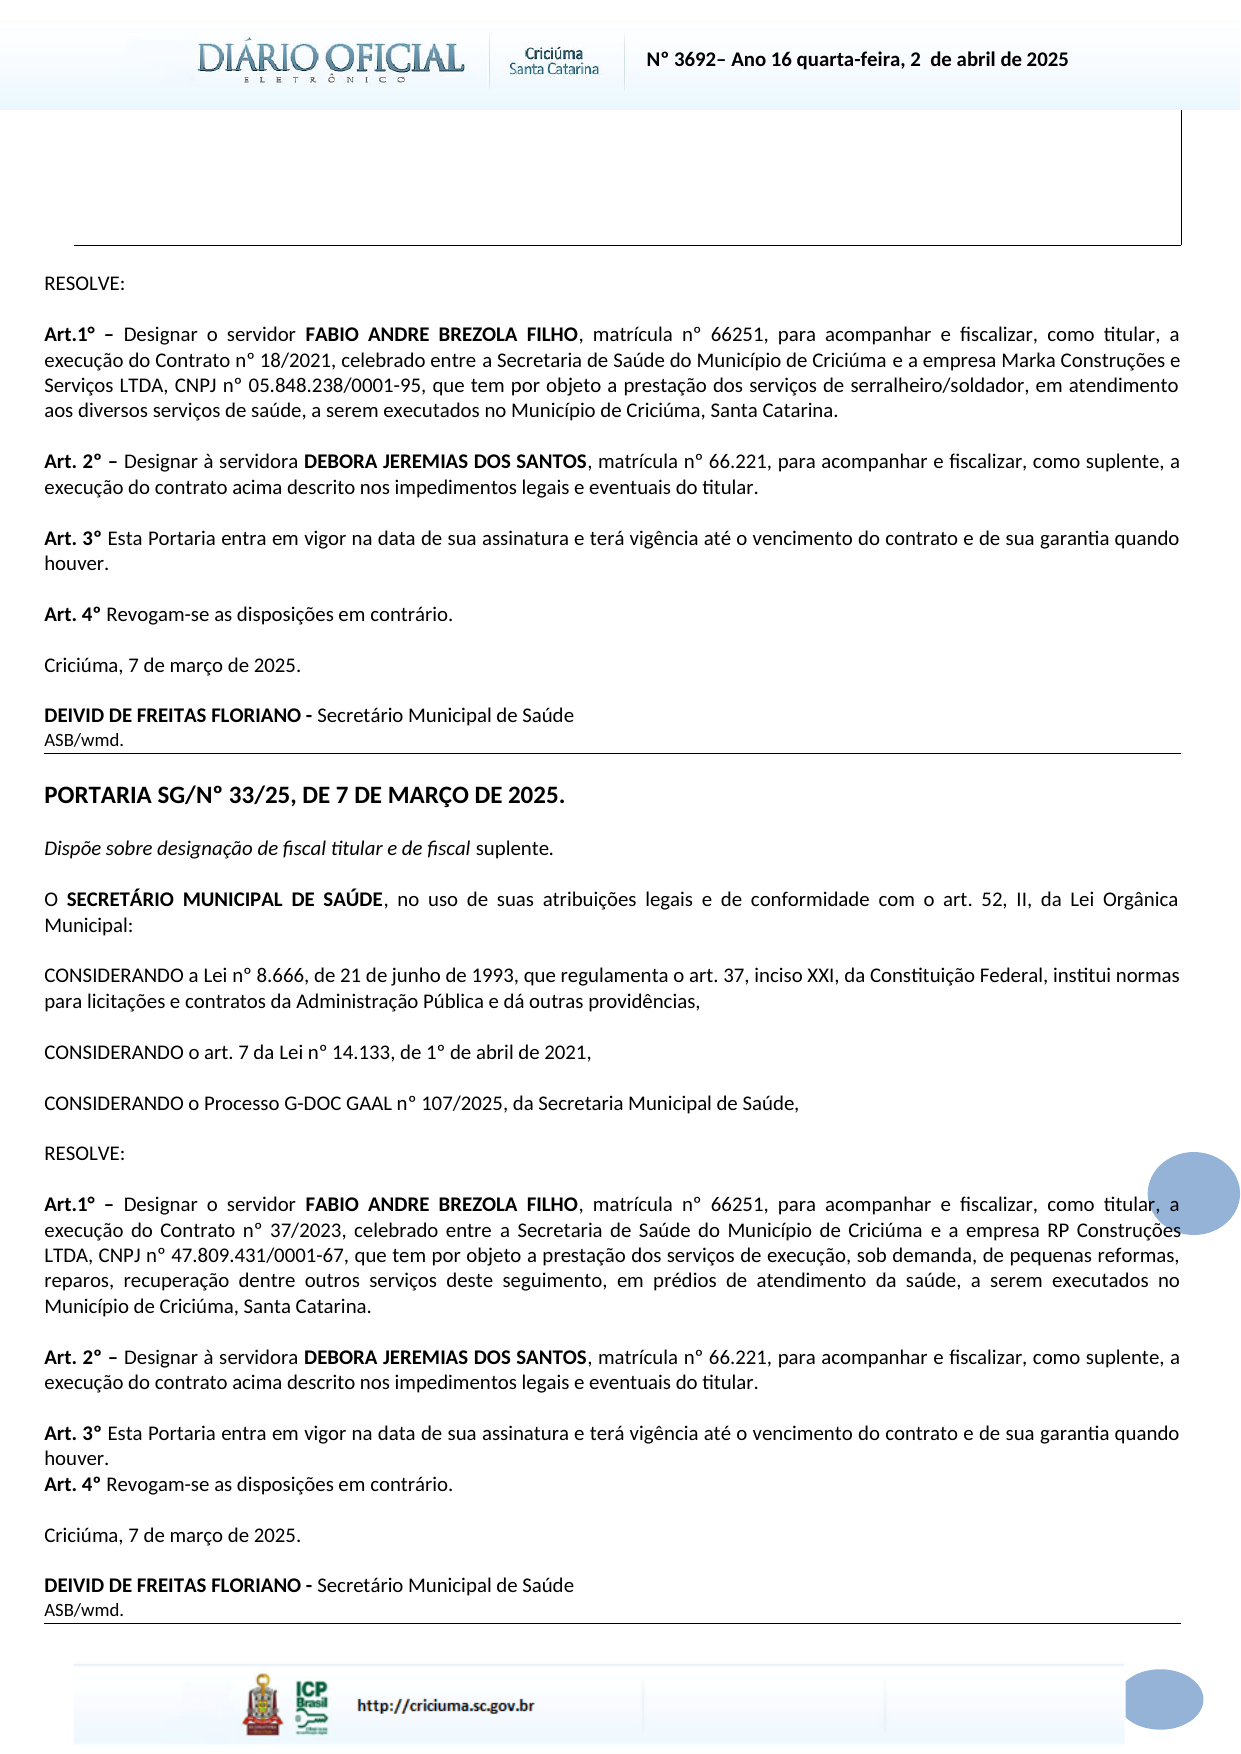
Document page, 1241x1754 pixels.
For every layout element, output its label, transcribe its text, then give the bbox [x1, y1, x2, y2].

text Art.1° – Designar o servidor FABIO ANDRE BREZOLA FILHO, matrícula nº 66251, para acompanhar e fiscalizar, como titular, a execução do Contrato nº 18/2021, celebrado entre a Secretaria de Saúde do Município de Criciúma e a empresa Marka Construções e Serviços LTDA, CNPJ nº 05.848.238/0001-95, que tem por objeto a prestação dos serviços de serralheiro/soldador, em atendimento aos diversos serviços de saúde, a serem executados no Município de Criciúma, Santa Catarina. [44, 321, 1181, 423]
text Art.1° – Designar o servidor FABIO ANDRE BREZOLA FILHO, matrícula nº 66251, para acompanhar e fiscalizar, como titular, a execução do Contrato nº 37/2023, celebrado entre a Secretaria de Saúde do Município de Criciúma e a empresa RP Construções LTDA, CNPJ nº 47.809.431/0001-67, que tem por objeto a prestação dos serviços de execução, sob demanda, de pequenas reformas, reparos, recuperação dentre outros serviços deste seguimento, em prédios de atendimento da saúde, a serem executados no Município de Criciúma, Santa Catarina. [44, 1191, 1181, 1318]
text RESOLVE: [44, 271, 1181, 296]
text Art. 3º Esta Portaria entra em vigor na data de sua assinatura e terá vigência até o vencimento do contrato e de sua garantia quando houver. [44, 525, 1181, 576]
text RESOLVE: [44, 1141, 1181, 1166]
text ASB/wmd. [44, 1598, 1181, 1623]
text DEIVID DE FREITAS FLORIANO - Secretário Municipal de Saúde [44, 703, 1181, 728]
text Art. 4º Revogam-se as disposições em contrário. [44, 1471, 1181, 1496]
text CONSIDERANDO o Processo G-DOC GAAL nº 107/2025, da Secretaria Municipal de Saúde, [44, 1090, 1181, 1115]
text CONSIDERANDO a Lei nº 8.666, de 21 de junho de 1993, que regulamenta o art. 37, inciso XXI, da Constituição Federal, institui normas para licitações e contratos da Administração Pública e dá outras providências, [44, 963, 1181, 1013]
text ASB/wmd. [44, 728, 1181, 753]
text Art. 4º Revogam-se as disposições em contrário. [44, 601, 1181, 626]
text Criciúma, 7 de março de 2025. [44, 1522, 1181, 1547]
text Art. 2º – Designar à servidora DEBORA JEREMIAS DOS SANTOS, matrícula nº 66.221, para acompanhar e fiscalizar, como suplente, a execução do contrato acima descrito nos impedimentos legais e eventuais do titular. [44, 1344, 1181, 1395]
text O SECRETÁRIO MUNICIPAL DE SAÚDE, no uso de suas atribuições legais e de conformidade com o art. 52, II, da Lei Orgânica Municipal: [44, 886, 1181, 937]
text Dispõe sobre designação de fiscal titular e de fiscal suplente. [44, 836, 1181, 861]
text CONSIDERANDO o art. 7 da Lei nº 14.133, de 1º de abril de 2021, [44, 1039, 1181, 1064]
text Criciúma, 7 de março de 2025. [44, 652, 1181, 677]
text Art. 2º – Designar à servidora DEBORA JEREMIAS DOS SANTOS, matrícula nº 66.221, para acompanhar e fiscalizar, como suplente, a execução do contrato acima descrito nos impedimentos legais e eventuais do titular. [44, 448, 1181, 499]
text DEIVID DE FREITAS FLORIANO - Secretário Municipal de Saúde [44, 1573, 1181, 1598]
text PORTARIA SG/Nº 33/25, DE 7 DE MARÇO DE 2025. [44, 779, 1181, 810]
text Art. 3º Esta Portaria entra em vigor na data de sua assinatura e terá vigência até o vencimento do contrato e de sua garantia quando houver. [44, 1420, 1181, 1471]
